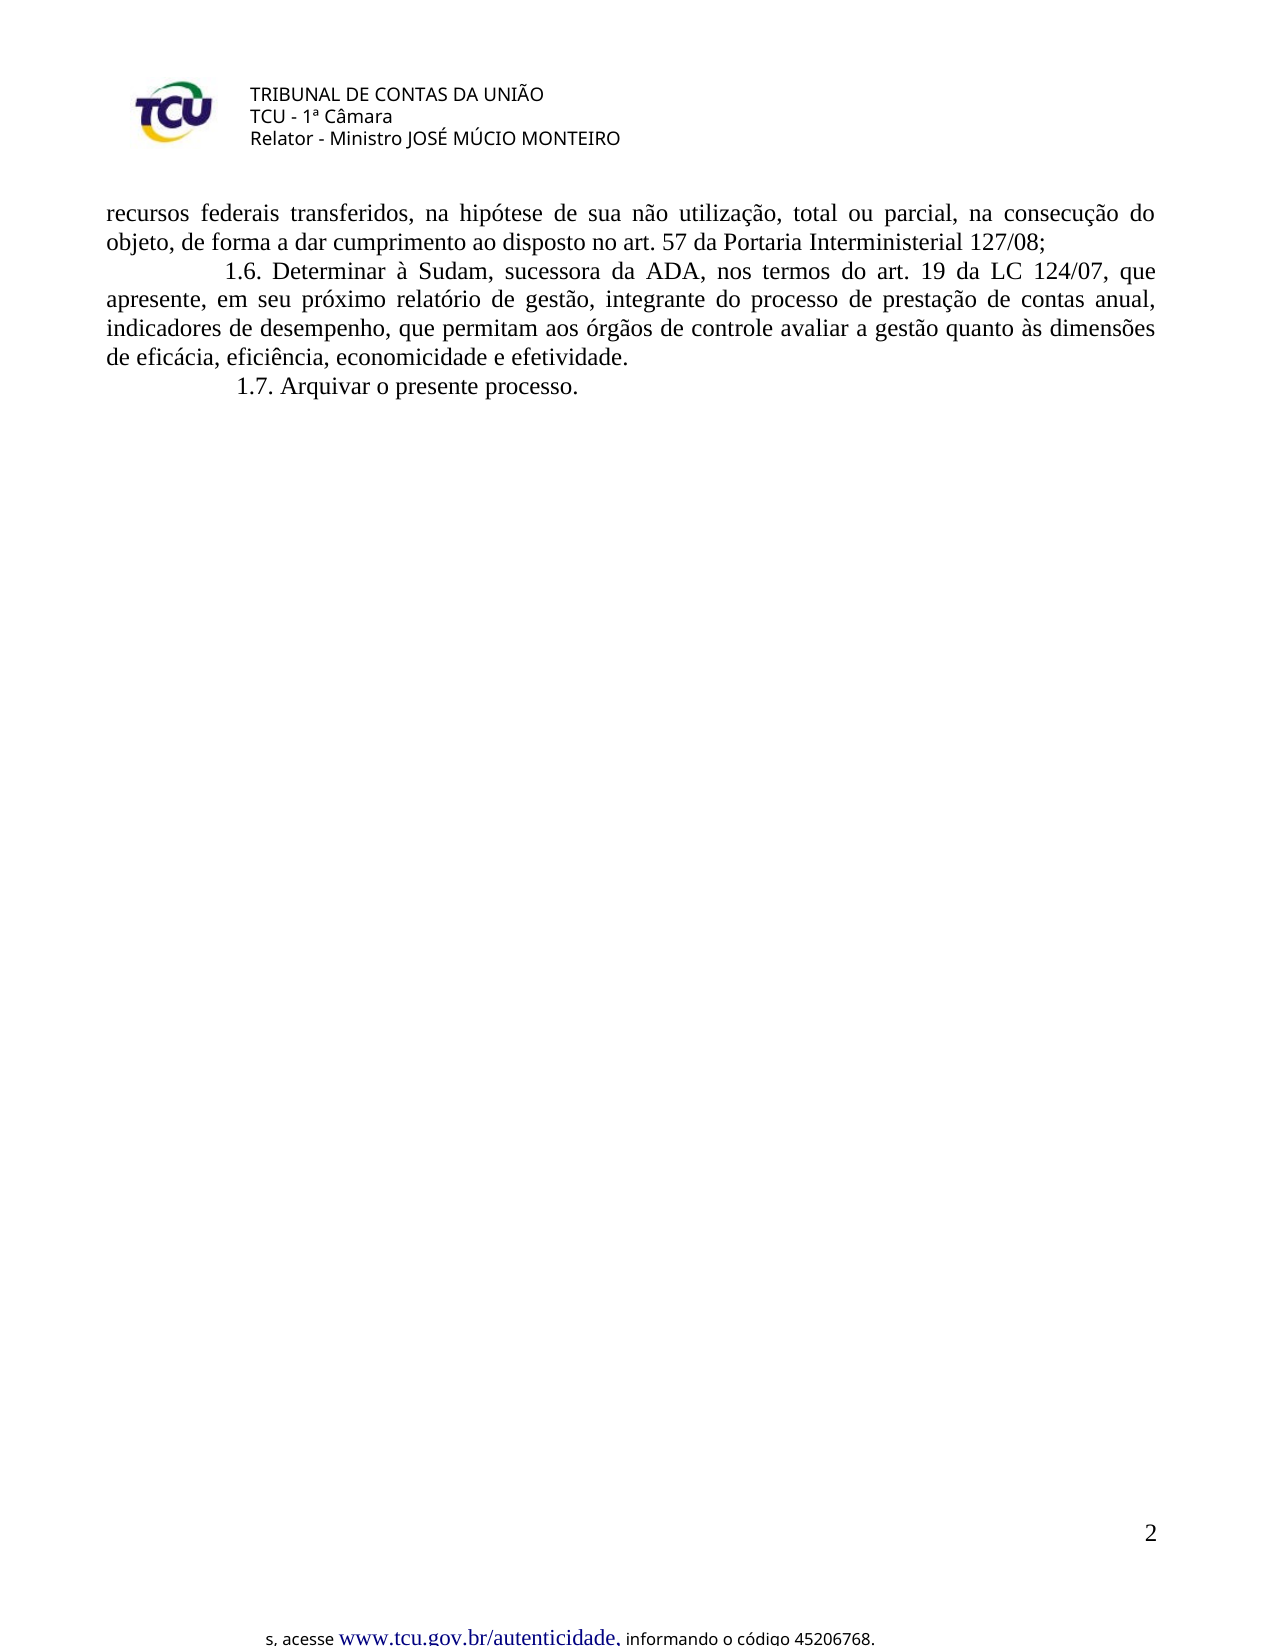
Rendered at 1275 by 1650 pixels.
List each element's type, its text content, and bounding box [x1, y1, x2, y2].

list Arquivar o presente processo. [236, 371, 1169, 399]
text recursos federais transferidos, na hipótese de sua não utilização, total ou parcial, na consecução do objeto, de forma a dar cumprimento ao disposto no art. 57 da Portaria Interministerial 127/08; [106, 198, 1156, 256]
list Determinar à Sudam, sucessora da ADA, nos termos do art. 19 da LC 124/07, que apresente, em seu próximo relatório de gestão, integrante do processo de prestação de contas anual, indicadores de desempenho, que permitam aos órgãos de controle avaliar a gestão quanto às dimensões de eficácia, eficiência, economicidade e efetividade. [106, 256, 1157, 371]
